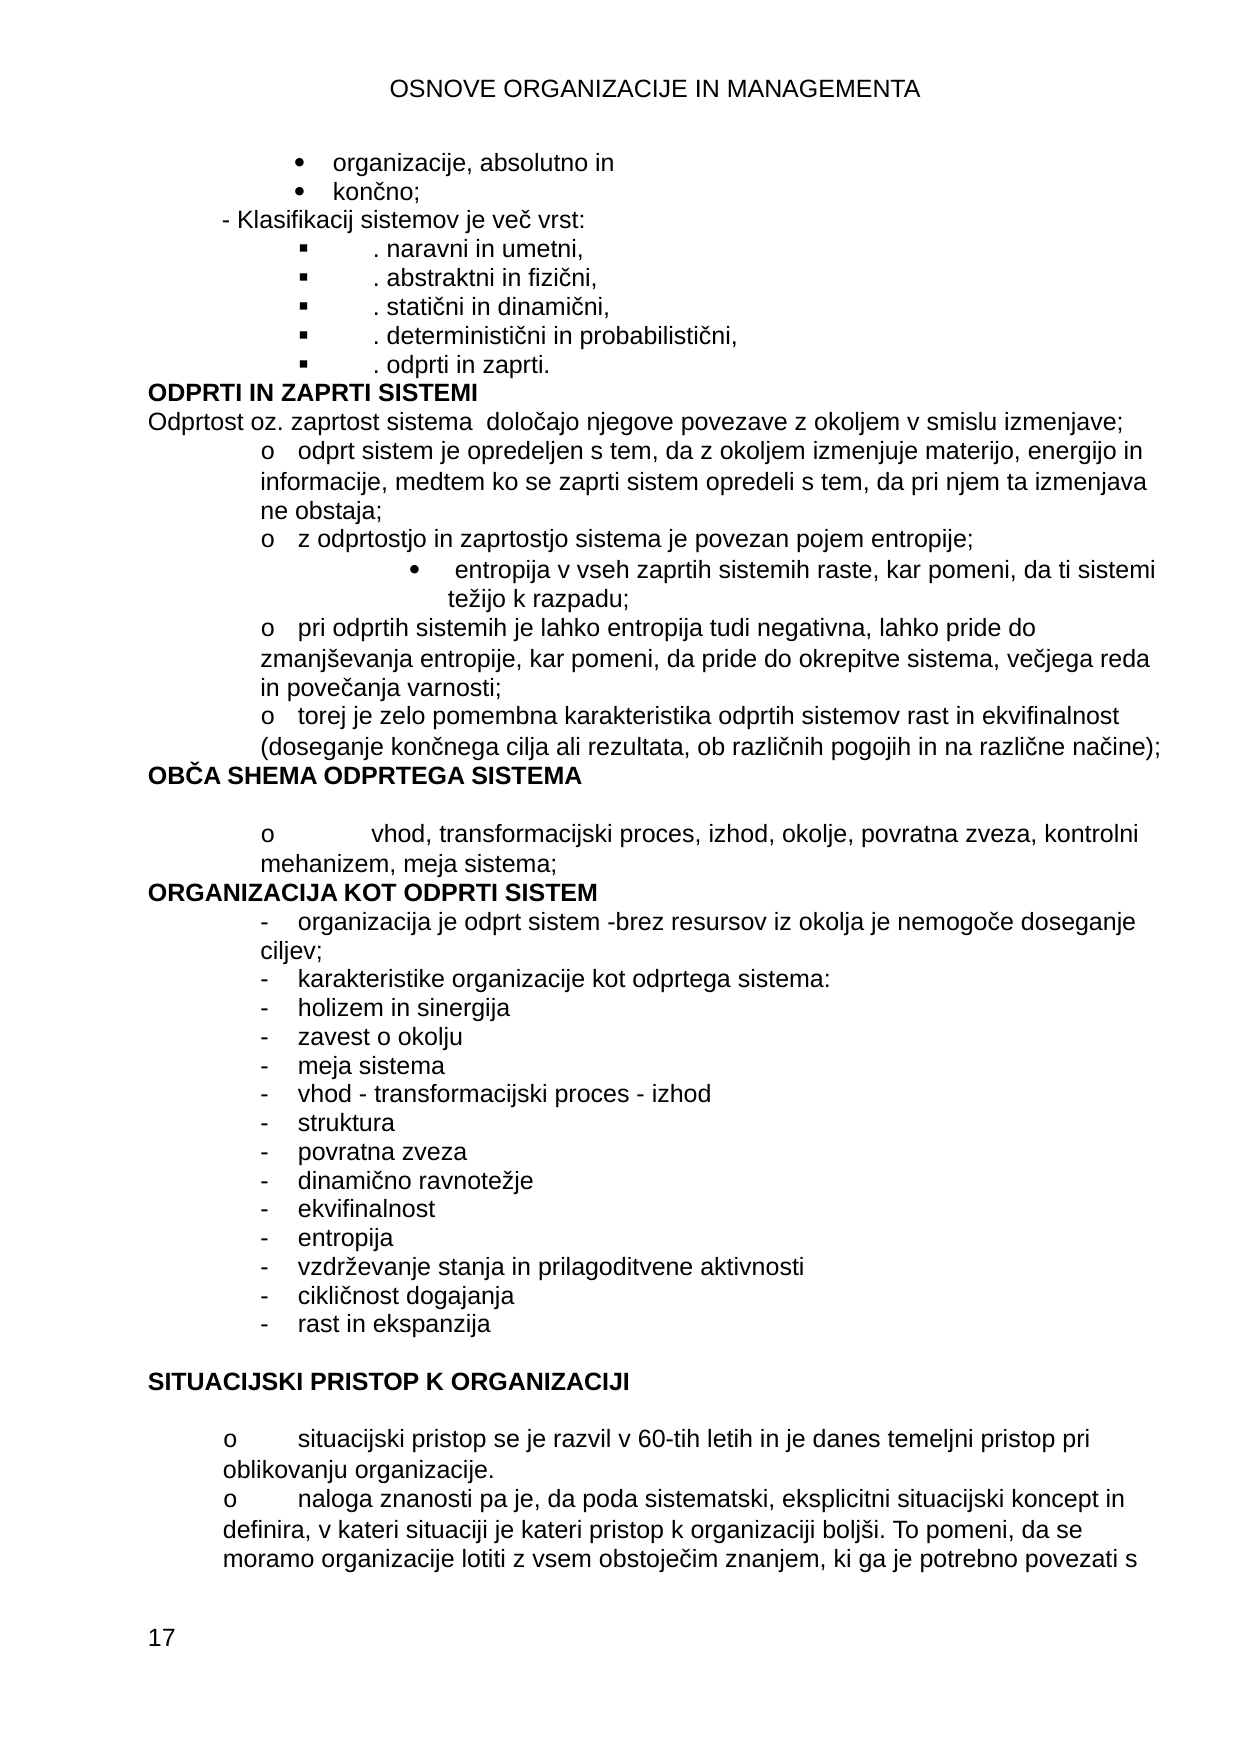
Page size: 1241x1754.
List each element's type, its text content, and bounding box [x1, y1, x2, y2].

list meja sistema [260, 1051, 1162, 1079]
list situacijski pristop se je razvil v 60-tih letih in je danes temeljni pristop pri oblikovanju organizacije. [223, 1424, 1162, 1484]
list ekvifinalnost [260, 1194, 1162, 1223]
list naloga znanosti pa je, da poda sistematski, eksplicitni situacijski koncept in definira, v kateri situaciji je kateri pristop k organizaciji boljši. To pomeni, da se moramo organizacije lotiti z vsem obstoječim znanjem, ki ga je potrebno povezati s [223, 1484, 1162, 1573]
subtitle ORGANIZACIJA KOT ODPRTI SISTEM [148, 878, 1162, 907]
list vhod - transformacijski proces - izhod [260, 1079, 1162, 1108]
list z odprtostjo in zaprtostjo sistema je povezan pojem entropije; [260, 524, 1162, 555]
list karakteristike organizacije kot odprtega sistema: [260, 964, 1162, 993]
list . statični in dinamični, [298, 292, 1162, 321]
list . abstraktni in fizični, [298, 263, 1162, 292]
list entropija [260, 1223, 1162, 1252]
subtitle ODPRTI IN ZAPRTI SISTEMI [148, 378, 1162, 407]
list pri odprtih sistemih je lahko entropija tudi negativna, lahko pride do zmanjševanja entropije, kar pomeni, da pride do okrepitve sistema, večjega reda in povečanja varnosti; [260, 613, 1162, 701]
list organizacije, absolutno in [295, 148, 1162, 177]
subtitle SITUACIJSKI PRISTOP K ORGANIZACIJI [148, 1367, 1162, 1396]
list struktura [260, 1108, 1162, 1137]
list dinamično ravnotežje [260, 1166, 1162, 1194]
text - Klasifikacij sistemov je več vrst: [148, 205, 1162, 234]
list povratna zveza [260, 1137, 1162, 1166]
list rast in ekspanzija [260, 1309, 1162, 1338]
list vzdrževanje stanja in prilagoditvene aktivnosti [260, 1252, 1162, 1281]
text Odprtost oz. zaprtost sistema določajo njegove povezave z okoljem v smislu izmenjave; [148, 407, 1162, 436]
list cikličnost dogajanja [260, 1281, 1162, 1309]
list odprt sistem je opredeljen s tem, da z okoljem izmenjuje materijo, energijo in informacije, medtem ko se zaprti sistem opredeli s tem, da pri njem ta izmenjava ne obstaja; [260, 436, 1162, 524]
list . naravni in umetni, [298, 234, 1162, 263]
list . odprti in zaprti. [298, 349, 1162, 378]
list organizacija je odprt sistem -brez resursov iz okolja je nemogoče doseganje ciljev; [260, 907, 1162, 964]
list torej je zelo pomembna karakteristika odprtih sistemov rast in ekvifinalnost (doseganje končnega cilja ali rezultata, ob različnih pogojih in na različne načine); [260, 701, 1162, 761]
list vhod, transformacijski proces, izhod, okolje, povratna zveza, kontrolni mehanizem, meja sistema; [260, 818, 1162, 878]
list entropija v vseh zaprtih sistemih raste, kar pomeni, da ti sistemi težijo k razpadu; [410, 555, 1162, 613]
list zavest o okolju [260, 1022, 1162, 1051]
list holizem in sinergija [260, 993, 1162, 1022]
list končno; [295, 177, 1162, 205]
list . deterministični in probabilistični, [298, 321, 1162, 349]
subtitle OBČA SHEMA ODPRTEGA SISTEMA [148, 761, 1162, 790]
